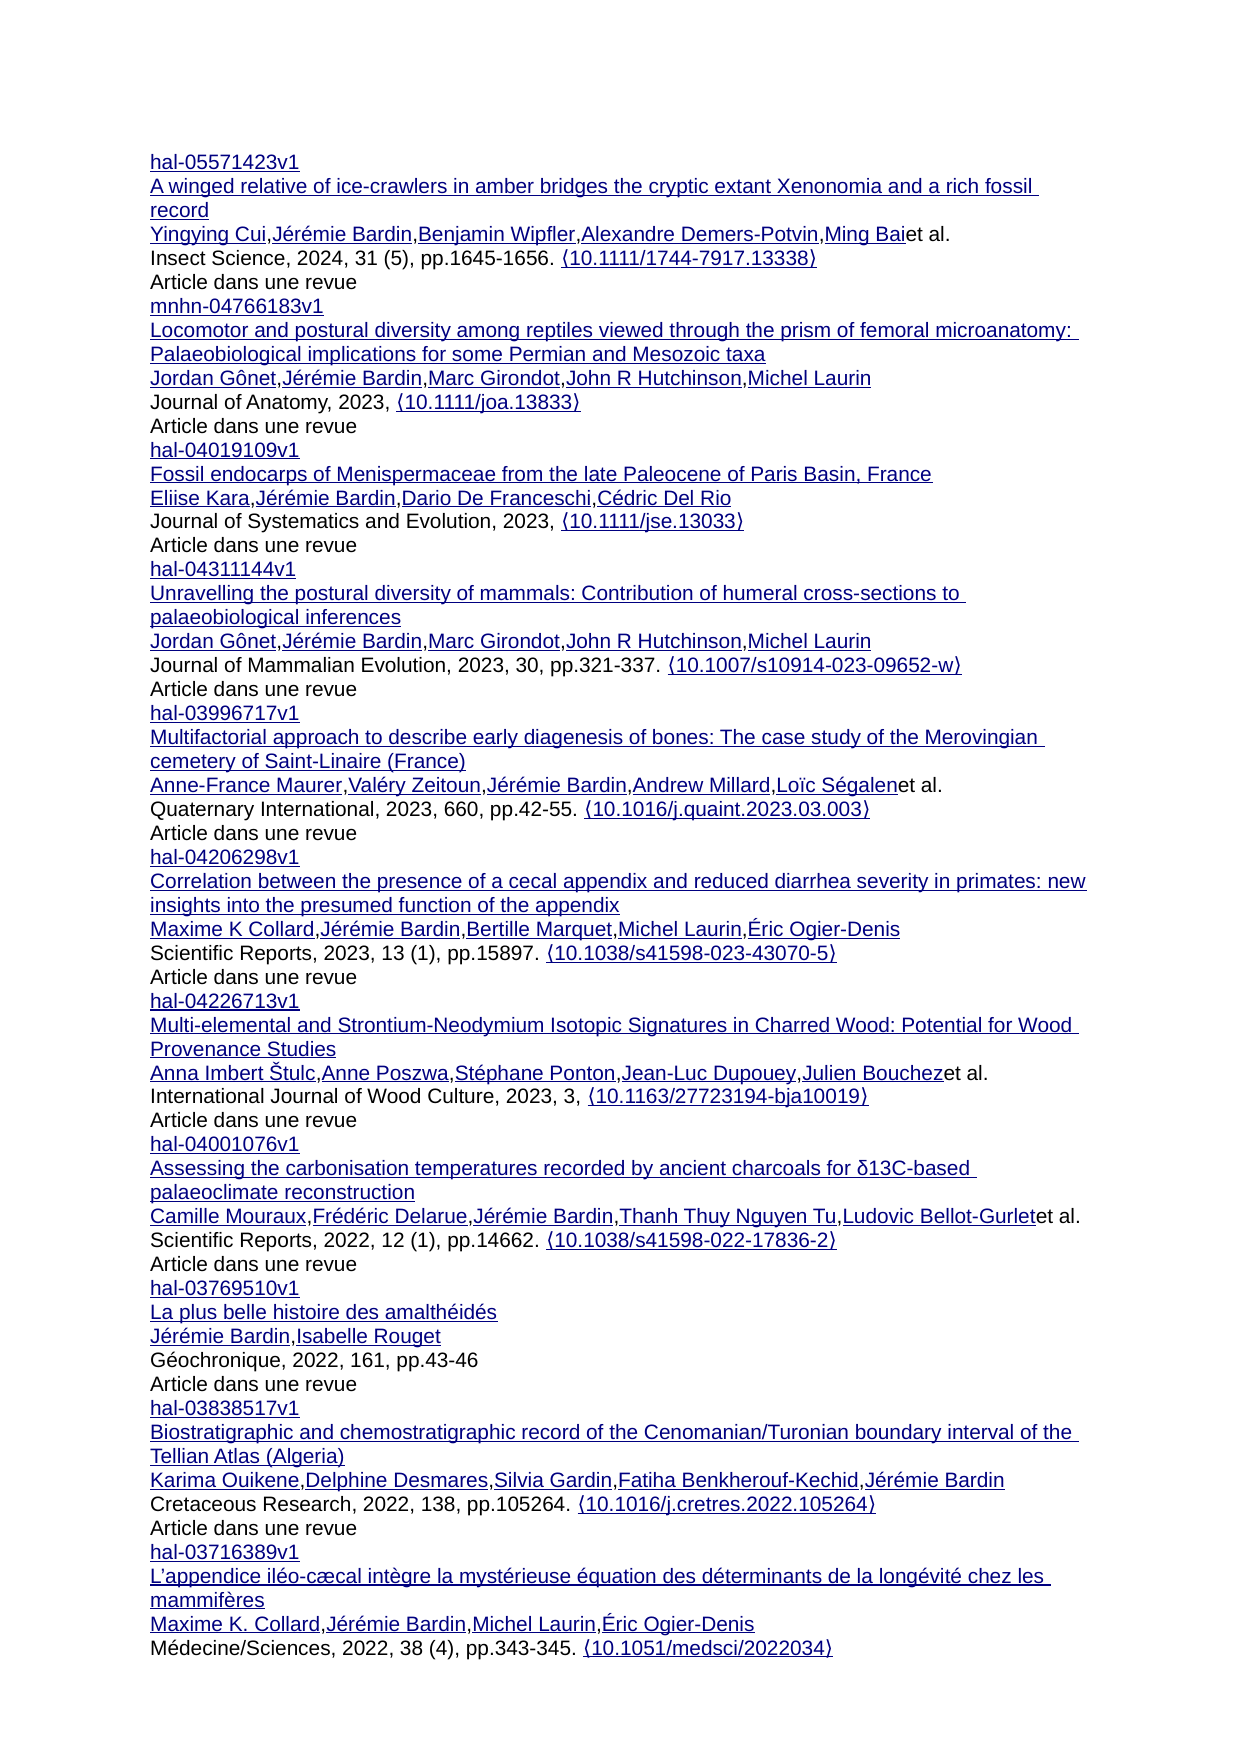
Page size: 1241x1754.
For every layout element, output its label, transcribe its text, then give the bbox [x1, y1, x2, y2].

table_cell A winged relative of ice‐crawlers in amber bridges the cryptic extant Xenonomia and a rich fossil record Yingying Cui,Jérémie Bardin,Benjamin Wipfler,Alexandre Demers-Potvin,Ming Baiet al. Insect Science, 2024, 31 (5), pp.1645-1656. ⟨10.1111/1744-7917.13338⟩ Article dans une revue mnhn-04766183v1 [150, 174, 1090, 318]
table_cell Locomotor and postural diversity among reptiles viewed through the prism of femoral microanatomy: Palaeobiological implications for some Permian and Mesozoic taxa Jordan Gônet,Jérémie Bardin,Marc Girondot,John R Hutchinson,Michel Laurin Journal of Anatomy, 2023, ⟨10.1111/joa.13833⟩ Article dans une revue hal-04019109v1 [150, 318, 1090, 461]
table_cell Unravelling the postural diversity of mammals: Contribution of humeral cross-sections to palaeobiological inferences Jordan Gônet,Jérémie Bardin,Marc Girondot,John R Hutchinson,Michel Laurin Journal of Mammalian Evolution, 2023, 30, pp.321-337. ⟨10.1007/s10914-023-09652-w⟩ Article dans une revue hal-03996717v1 [150, 581, 1090, 725]
table_cell La plus belle histoire des amalthéidés Jérémie Bardin,Isabelle Rouget Géochronique, 2022, 161, pp.43-46 Article dans une revue hal-03838517v1 [150, 1300, 1090, 1420]
table_cell Correlation between the presence of a cecal appendix and reduced diarrhea severity in primates: new insights into the presumed function of the appendix Maxime K Collard,Jérémie Bardin,Bertille Marquet,Michel Laurin,Éric Ogier-Denis Scientific Reports, 2023, 13 (1), pp.15897. ⟨10.1038/s41598-023-43070-5⟩ Article dans une revue hal-04226713v1 [150, 869, 1090, 1012]
table_cell Assessing the carbonisation temperatures recorded by ancient charcoals for δ13C-based palaeoclimate reconstruction Camille Mouraux,Frédéric Delarue,Jérémie Bardin,Thanh Thuy Nguyen Tu,Ludovic Bellot-Gurletet al. Scientific Reports, 2022, 12 (1), pp.14662. ⟨10.1038/s41598-022-17836-2⟩ Article dans une revue hal-03769510v1 [150, 1156, 1090, 1300]
table_cell Multi-elemental and Strontium-Neodymium Isotopic Signatures in Charred Wood: Potential for Wood Provenance Studies Anna Imbert Štulc,Anne Poszwa,Stéphane Ponton,Jean-Luc Dupouey,Julien Bouchezet al. International Journal of Wood Culture, 2023, 3, ⟨10.1163/27723194-bja10019⟩ Article dans une revue hal-04001076v1 [150, 1013, 1090, 1156]
table_cell hal-05571423v1 [150, 150, 1090, 174]
table_cell Fossil endocarps of Menispermaceae from the late Paleocene of Paris Basin, France Eliise Kara,Jérémie Bardin,Dario De Franceschi,Cédric Del Rio Journal of Systematics and Evolution, 2023, ⟨10.1111/jse.13033⟩ Article dans une revue hal-04311144v1 [150, 461, 1090, 581]
table_cell Multifactorial approach to describe early diagenesis of bones: The case study of the Merovingian cemetery of Saint-Linaire (France) Anne-France Maurer,Valéry Zeitoun,Jérémie Bardin,Andrew Millard,Loïc Ségalenet al. Quaternary International, 2023, 660, pp.42-55. ⟨10.1016/j.quaint.2023.03.003⟩ Article dans une revue hal-04206298v1 [150, 725, 1090, 869]
table_cell L’appendice iléo-cæcal intègre la mystérieuse équation des déterminants de la longévité chez les mammifères Maxime K. Collard,Jérémie Bardin,Michel Laurin,Éric Ogier-Denis Médecine/Sciences, 2022, 38 (4), pp.343-345. ⟨10.1051/medsci/2022034⟩ [150, 1564, 1090, 1659]
table_cell Biostratigraphic and chemostratigraphic record of the Cenomanian/Turonian boundary interval of the Tellian Atlas (Algeria) Karima Ouikene,Delphine Desmares,Silvia Gardin,Fatiha Benkherouf-Kechid,Jérémie Bardin Cretaceous Research, 2022, 138, pp.105264. ⟨10.1016/j.cretres.2022.105264⟩ Article dans une revue hal-03716389v1 [150, 1420, 1090, 1563]
